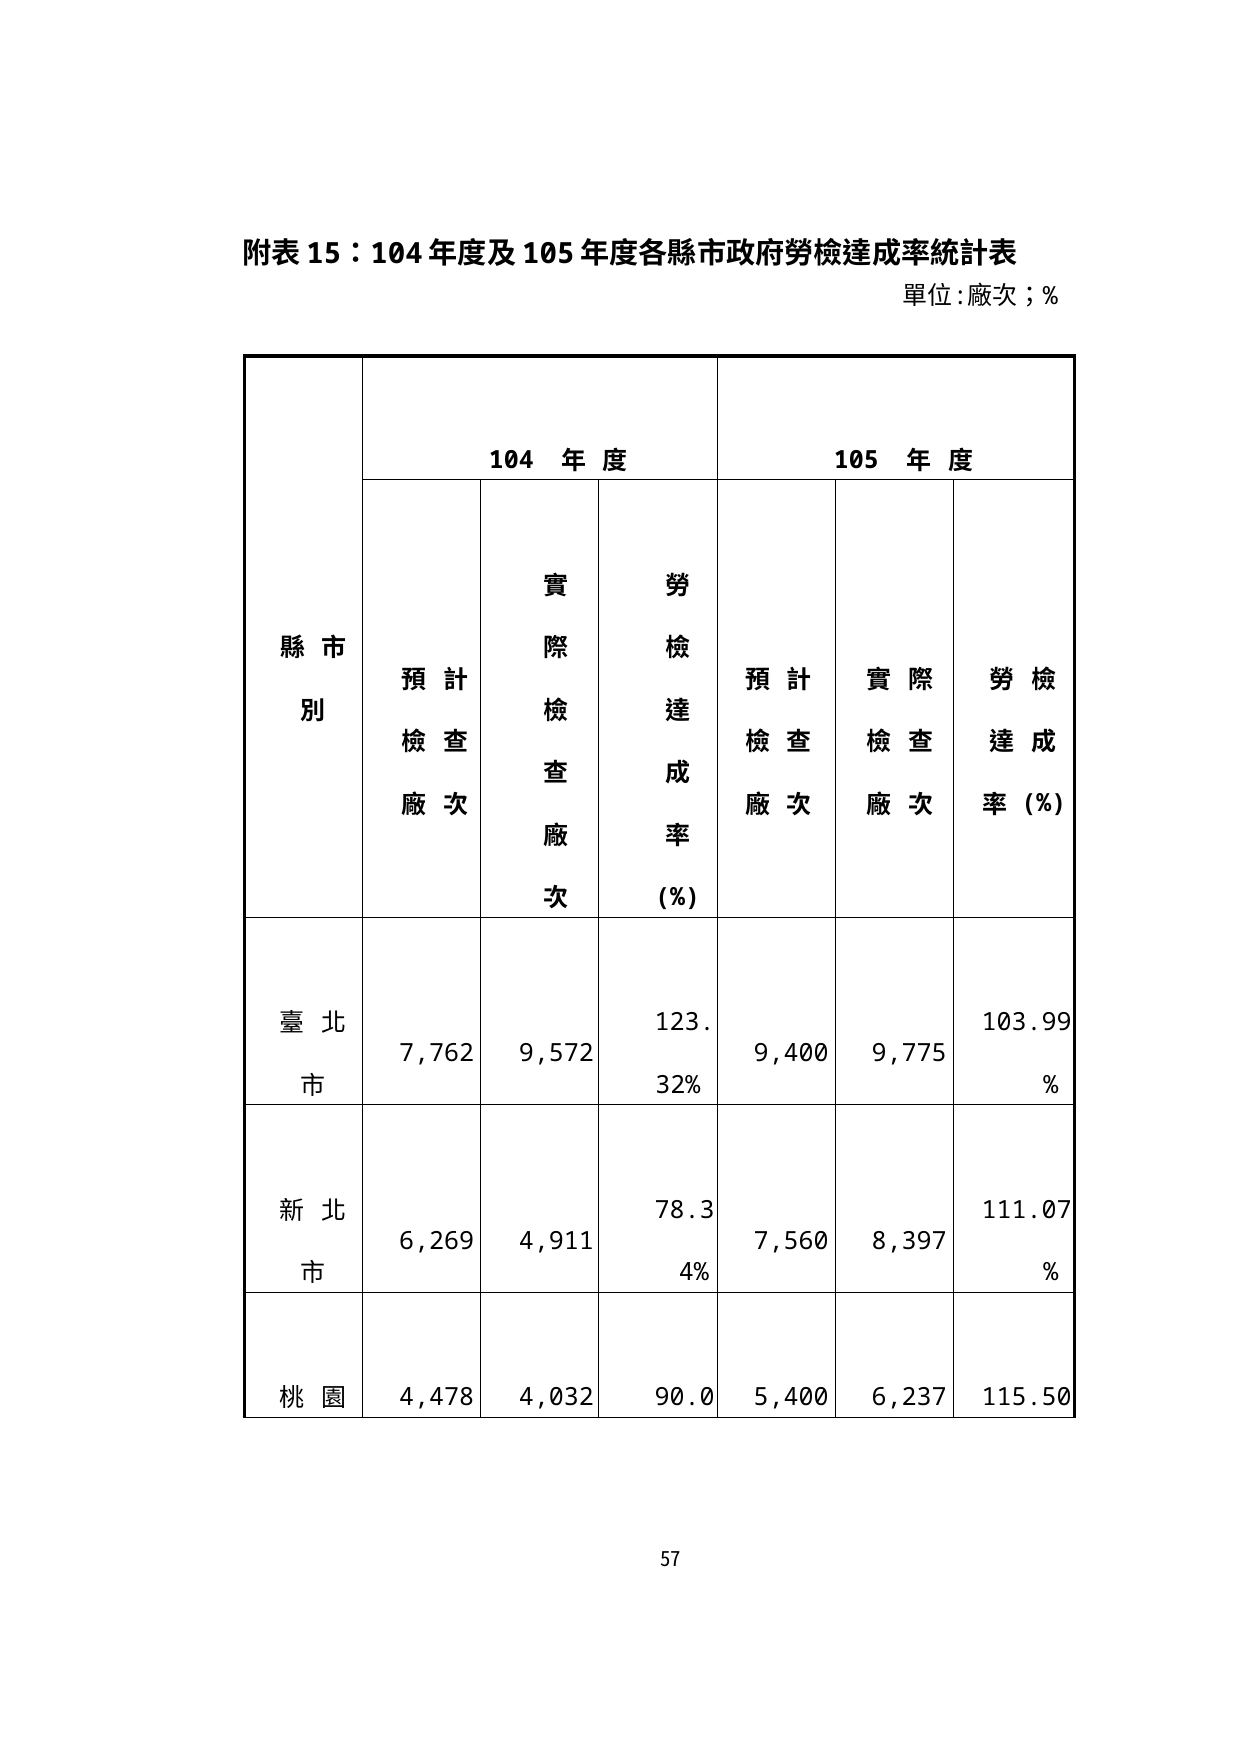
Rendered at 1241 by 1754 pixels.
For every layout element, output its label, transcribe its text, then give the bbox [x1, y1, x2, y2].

table_cell 桃園 [246, 1293, 362, 1417]
table_header 104年度 [363, 358, 717, 479]
table_cell 4,478 [363, 1293, 480, 1417]
table_cell 9,572 [481, 918, 598, 1104]
table_cell 實際檢查廠次 [836, 480, 953, 917]
table_cell 勞檢達成率(%) [954, 480, 1073, 917]
table_cell 預計檢查廠次 [718, 480, 835, 917]
table_cell 115.50 [954, 1293, 1073, 1417]
text 單位:廠次；% [252, 276, 1058, 312]
table_cell 預計檢查廠次 [363, 480, 480, 917]
table_cell 6,237 [836, 1293, 953, 1417]
table_cell 7,560 [718, 1105, 835, 1292]
table_cell 9,775 [836, 918, 953, 1104]
table_cell 78.34% [599, 1105, 717, 1292]
table_cell 111.07% [954, 1105, 1073, 1292]
table_cell 4,911 [481, 1105, 598, 1292]
table_cell 123.32% [599, 918, 717, 1104]
table_cell 7,762 [363, 918, 480, 1104]
table_cell 8,397 [836, 1105, 953, 1292]
table_header 縣市別 [246, 358, 362, 917]
table_header 105年度 [718, 358, 1073, 479]
table_cell 9,400 [718, 918, 835, 1104]
table_cell 4,032 [481, 1293, 598, 1417]
text 附表15：104年度及105年度各縣市政府勞檢達成率統計表 [242, 229, 1058, 272]
table_cell 新北市 [246, 1105, 362, 1292]
table_cell 5,400 [718, 1293, 835, 1417]
table_cell 6,269 [363, 1105, 480, 1292]
table_cell 勞檢達成率(%) [599, 480, 717, 917]
table_cell 103.99% [954, 918, 1073, 1104]
table_cell 90.0 [599, 1293, 717, 1417]
table_cell 實際檢查廠次 [481, 480, 598, 917]
table_cell 臺北市 [246, 918, 362, 1104]
